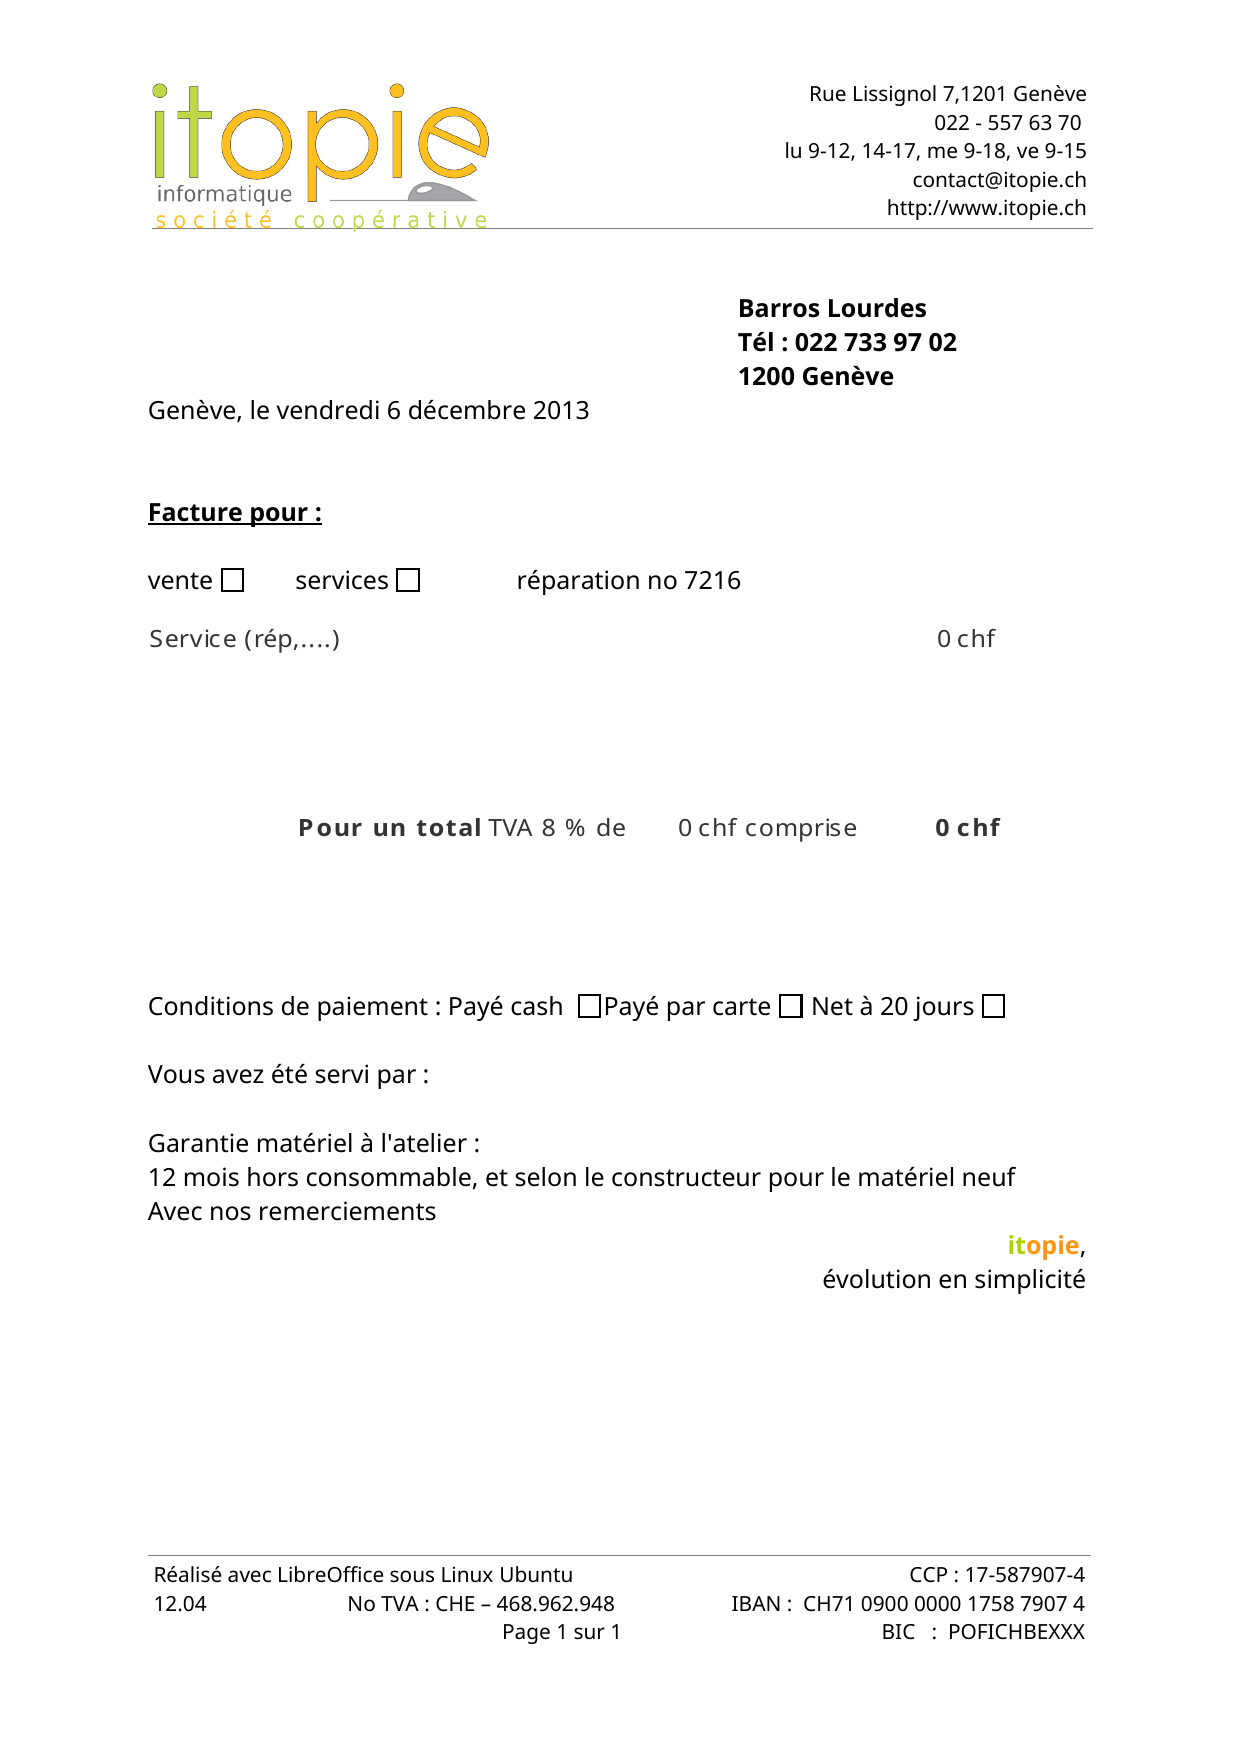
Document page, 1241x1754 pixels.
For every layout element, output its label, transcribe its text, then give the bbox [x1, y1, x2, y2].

text Vous avez été servi par : [148, 1057, 1093, 1091]
picture [138, 72, 500, 244]
text Tél : 022 733 97 02 [148, 324, 1093, 358]
text Barros Lourdes [148, 290, 1093, 324]
text évolution en simplicité [148, 1262, 1093, 1296]
text Genève, le vendredi 6 décembre 2013 [148, 392, 1093, 427]
text Conditions de paiement : Payé cash Payé par carte Net à 20 jours [148, 989, 1093, 1023]
text Facture pour : [148, 495, 1093, 529]
text 1200 Genève [148, 358, 1093, 392]
text Avec nos remerciements [148, 1193, 1093, 1227]
text Garantie matériel à l'atelier : [148, 1125, 1093, 1159]
text 12 mois hors consommable, et selon le constructeur pour le matériel neuf [148, 1159, 1093, 1193]
text itopie, [148, 1227, 1093, 1262]
text vente services réparation no 7216 [148, 563, 1093, 597]
